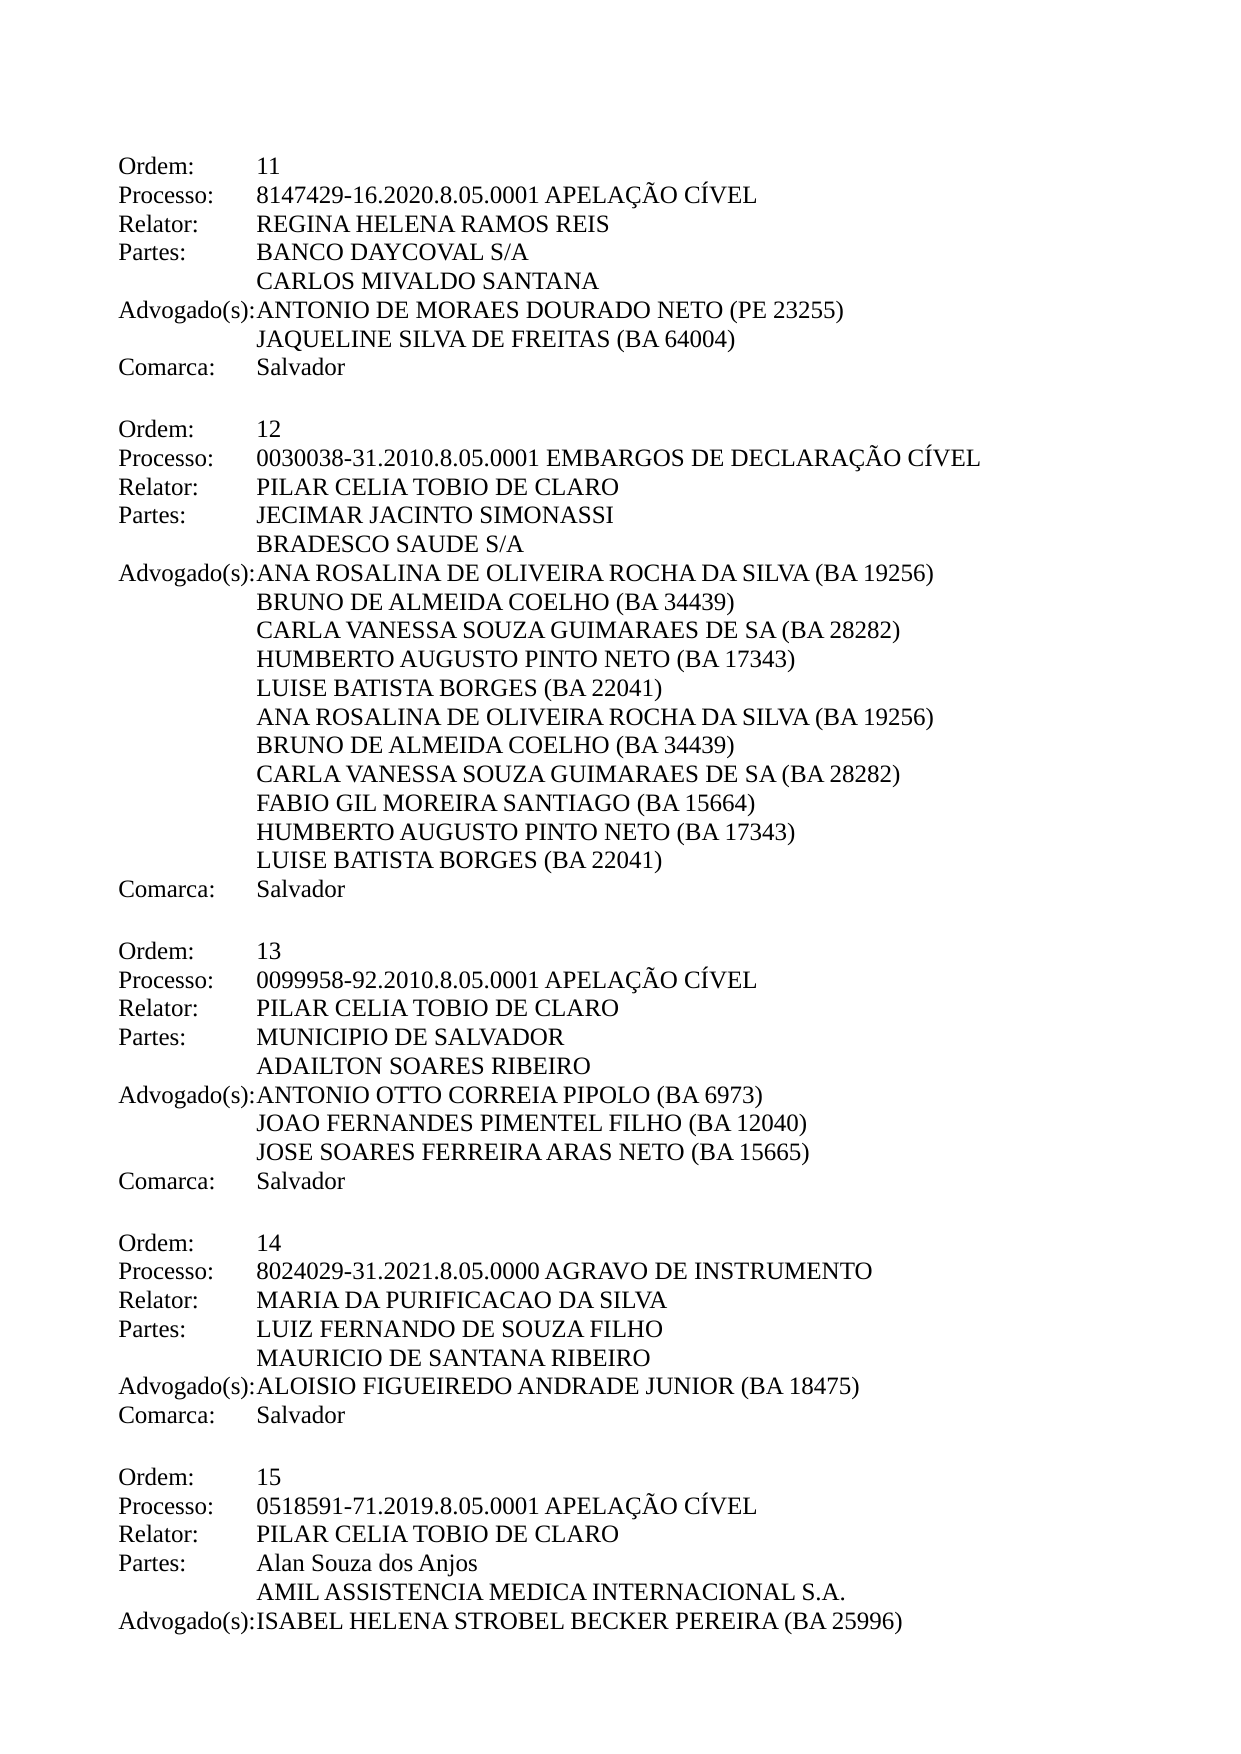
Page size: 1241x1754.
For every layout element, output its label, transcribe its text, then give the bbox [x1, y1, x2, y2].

table_cell Comarca: [118, 1400, 256, 1429]
table_cell [118, 759, 256, 788]
table_cell Advogado(s): [118, 295, 256, 324]
table_cell MUNICIPIO DE SALVADOR [256, 1022, 817, 1051]
table_cell PILAR CELIA TOBIO DE CLARO [256, 472, 984, 500]
table_cell Advogado(s): [118, 1606, 256, 1634]
table_cell BANCO DAYCOVAL S/A [256, 238, 848, 266]
table_cell [118, 1343, 256, 1371]
table_cell Partes: [118, 1314, 256, 1343]
table_cell Salvador [256, 1166, 817, 1195]
table_cell [118, 788, 256, 817]
table_cell ADAILTON SOARES RIBEIRO [256, 1051, 817, 1080]
table_cell BRADESCO SAUDE S/A [256, 529, 984, 558]
table_cell [118, 730, 256, 759]
table_header Ordem: [118, 1228, 256, 1256]
table_cell Partes: [118, 238, 256, 266]
table_cell BRUNO DE ALMEIDA COELHO (BA 34439) [256, 730, 984, 759]
table_cell ALOISIO FIGUEIREDO ANDRADE JUNIOR (BA 18475) [256, 1371, 877, 1400]
table_cell Processo: [118, 180, 256, 209]
table_cell Processo: [118, 1256, 256, 1285]
table_cell [118, 702, 256, 730]
table_cell [118, 587, 256, 615]
table_cell ANTONIO DE MORAES DOURADO NETO (PE 23255) [256, 295, 848, 324]
table_cell PILAR CELIA TOBIO DE CLARO [256, 1520, 913, 1548]
table_cell LUIZ FERNANDO DE SOUZA FILHO [256, 1314, 877, 1343]
table_cell [118, 1051, 256, 1080]
table_cell Alan Souza dos Anjos [256, 1548, 913, 1577]
table_cell [118, 266, 256, 295]
table_cell [118, 1137, 256, 1166]
table_cell 0030038-31.2010.8.05.0001 EMBARGOS DE DECLARAÇÃO CÍVEL [256, 443, 984, 472]
table_cell CARLA VANESSA SOUZA GUIMARAES DE SA (BA 28282) [256, 615, 984, 644]
table_cell ANA ROSALINA DE OLIVEIRA ROCHA DA SILVA (BA 19256) [256, 702, 984, 730]
table_cell Salvador [256, 1400, 877, 1429]
table_cell Comarca: [118, 353, 256, 381]
table_cell 8024029-31.2021.8.05.0000 AGRAVO DE INSTRUMENTO [256, 1256, 877, 1285]
table_cell Advogado(s): [118, 1080, 256, 1108]
table_cell FABIO GIL MOREIRA SANTIAGO (BA 15664) [256, 788, 984, 817]
table_cell Comarca: [118, 874, 256, 903]
table_cell Partes: [118, 500, 256, 529]
table_cell AMIL ASSISTENCIA MEDICA INTERNACIONAL S.A. [256, 1577, 913, 1606]
table_header Ordem: [118, 414, 256, 443]
table_cell PILAR CELIA TOBIO DE CLARO [256, 994, 817, 1022]
table_cell HUMBERTO AUGUSTO PINTO NETO (BA 17343) [256, 817, 984, 845]
table_cell 0518591-71.2019.8.05.0001 APELAÇÃO CÍVEL [256, 1491, 913, 1519]
table_cell Advogado(s): [118, 558, 256, 587]
table_cell Processo: [118, 1491, 256, 1519]
table_cell LUISE BATISTA BORGES (BA 22041) [256, 845, 984, 874]
table_header 15 [256, 1462, 913, 1491]
table_cell JAQUELINE SILVA DE FREITAS (BA 64004) [256, 324, 848, 352]
table_cell MARIA DA PURIFICACAO DA SILVA [256, 1285, 877, 1314]
table_cell ANTONIO OTTO CORREIA PIPOLO (BA 6973) [256, 1080, 817, 1108]
table_cell LUISE BATISTA BORGES (BA 22041) [256, 673, 984, 702]
table_cell [118, 845, 256, 874]
table_cell [118, 1109, 256, 1137]
table_cell CARLA VANESSA SOUZA GUIMARAES DE SA (BA 28282) [256, 759, 984, 788]
table_header Ordem: [118, 936, 256, 965]
table_cell [118, 324, 256, 352]
table_cell BRUNO DE ALMEIDA COELHO (BA 34439) [256, 587, 984, 615]
table_cell ISABEL HELENA STROBEL BECKER PEREIRA (BA 25996) [256, 1606, 913, 1634]
table_cell 0099958-92.2010.8.05.0001 APELAÇÃO CÍVEL [256, 965, 817, 993]
table_cell Relator: [118, 209, 256, 237]
table_cell Partes: [118, 1548, 256, 1577]
table_cell Relator: [118, 994, 256, 1022]
table_cell [118, 615, 256, 644]
table_header 12 [256, 414, 984, 443]
table_cell [118, 529, 256, 558]
table_cell Relator: [118, 472, 256, 500]
table_cell Salvador [256, 353, 848, 381]
table_cell [118, 673, 256, 702]
table_cell Processo: [118, 443, 256, 472]
table_cell Advogado(s): [118, 1371, 256, 1400]
table_cell Processo: [118, 965, 256, 993]
table_cell [118, 644, 256, 673]
table_header 11 [256, 151, 848, 180]
table_cell 8147429-16.2020.8.05.0001 APELAÇÃO CÍVEL [256, 180, 848, 209]
table_header Ordem: [118, 151, 256, 180]
table_cell Partes: [118, 1022, 256, 1051]
table_cell JOAO FERNANDES PIMENTEL FILHO (BA 12040) [256, 1109, 817, 1137]
table_cell CARLOS MIVALDO SANTANA [256, 266, 848, 295]
table_cell [118, 817, 256, 845]
table_cell Relator: [118, 1285, 256, 1314]
table_header 13 [256, 936, 817, 965]
table_header Ordem: [118, 1462, 256, 1491]
table_cell MAURICIO DE SANTANA RIBEIRO [256, 1343, 877, 1371]
table_cell Salvador [256, 874, 984, 903]
table_cell JECIMAR JACINTO SIMONASSI [256, 500, 984, 529]
table_cell ANA ROSALINA DE OLIVEIRA ROCHA DA SILVA (BA 19256) [256, 558, 984, 587]
table_cell Comarca: [118, 1166, 256, 1195]
table_cell Relator: [118, 1520, 256, 1548]
table_cell REGINA HELENA RAMOS REIS [256, 209, 848, 237]
table_header 14 [256, 1228, 877, 1256]
table_cell JOSE SOARES FERREIRA ARAS NETO (BA 15665) [256, 1137, 817, 1166]
table_cell [118, 1577, 256, 1606]
table_cell HUMBERTO AUGUSTO PINTO NETO (BA 17343) [256, 644, 984, 673]
